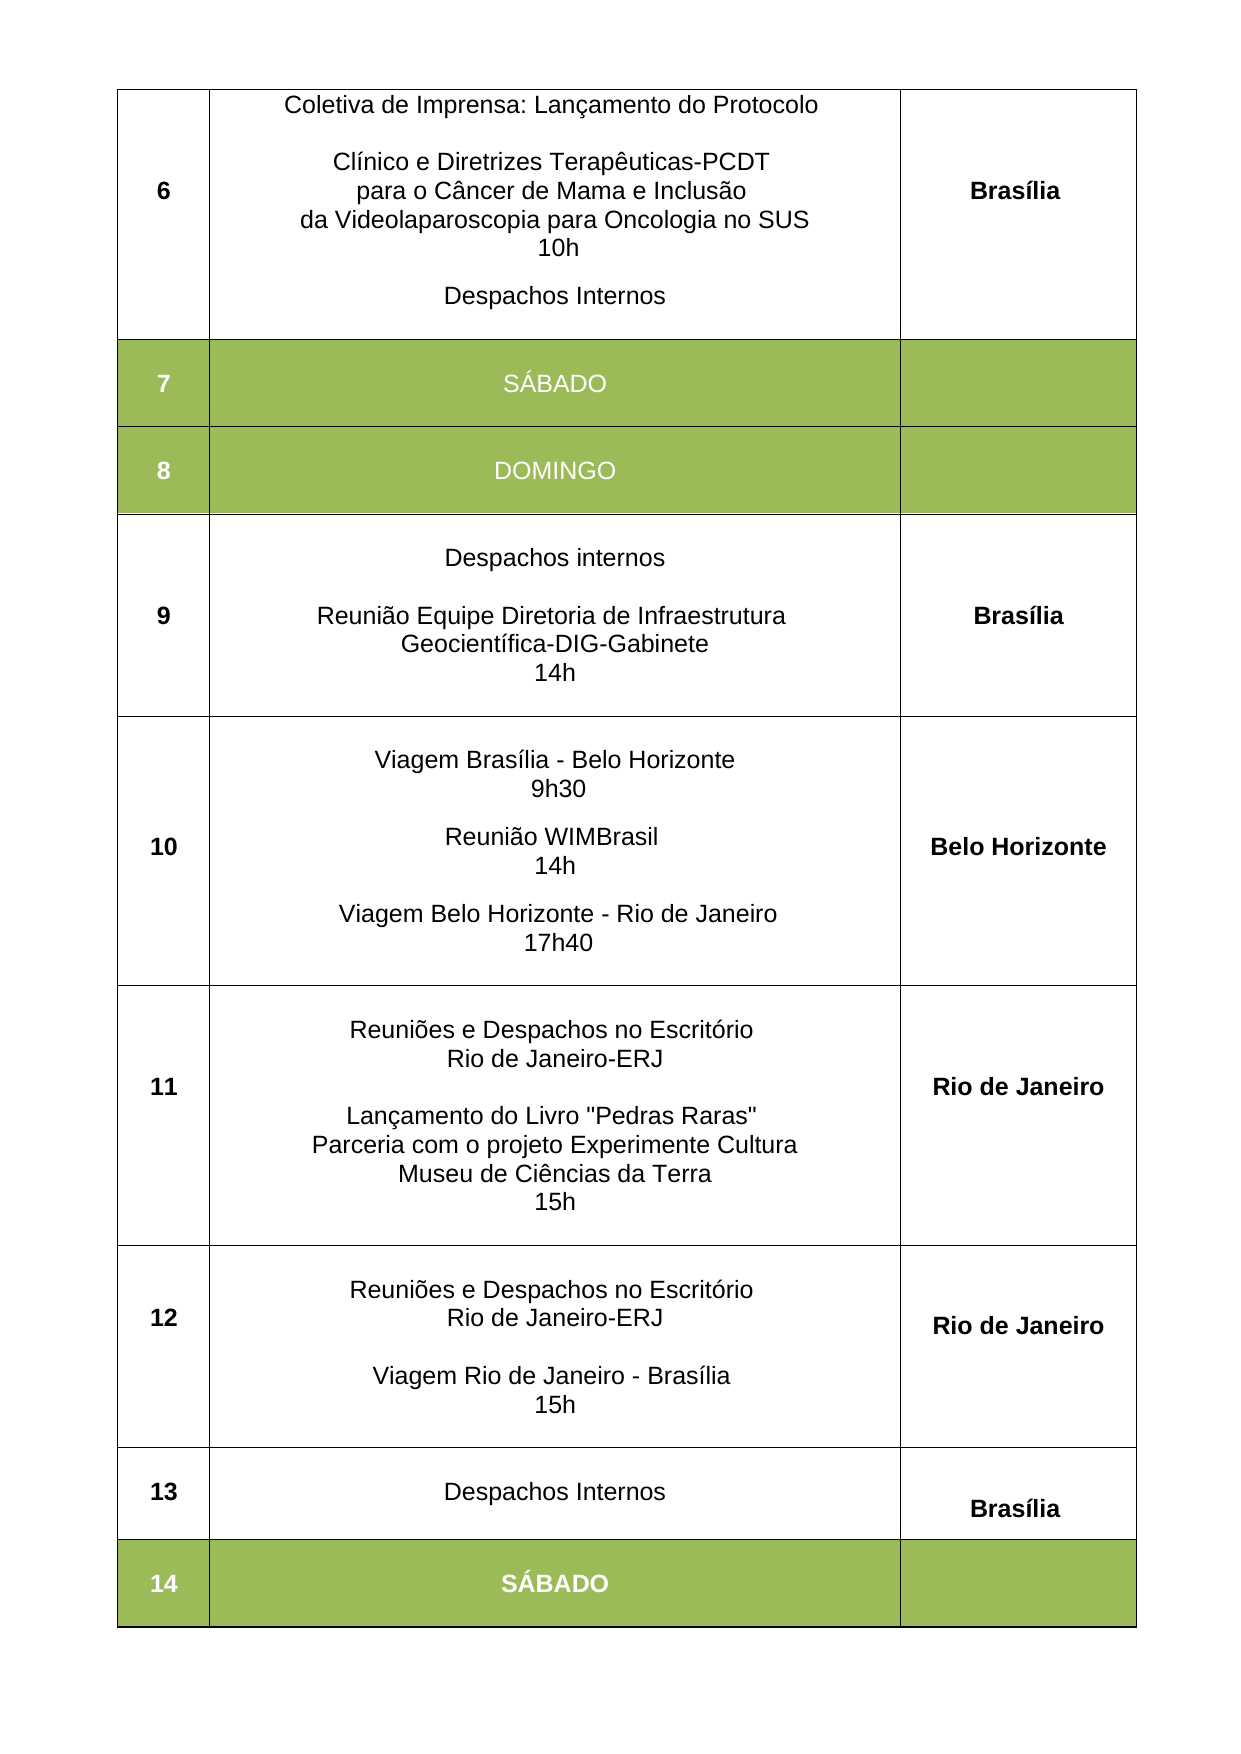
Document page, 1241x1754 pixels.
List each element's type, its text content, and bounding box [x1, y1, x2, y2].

table_cell Brasília [901, 1448, 1136, 1539]
table_cell Brasília [901, 515, 1136, 716]
table_cell SÁBADO [210, 340, 900, 426]
table_cell Rio de Janeiro [901, 1246, 1136, 1447]
table_cell Despachos internos Reunião Equipe Diretoria de Infraestrutura Geocientífica-DIG-Gabinete 14h [210, 515, 900, 716]
table_cell 6 [118, 90, 209, 339]
table_cell 14 [118, 1540, 209, 1626]
table_cell Viagem Brasília - Belo Horizonte 9h30 Reunião WIMBrasil 14h Viagem Belo Horizonte - Rio de Janeiro 17h40 [210, 717, 900, 985]
table_cell DOMINGO [210, 427, 900, 513]
table_cell 7 [118, 340, 209, 426]
table_cell SÁBADO [210, 1540, 900, 1626]
table_cell [901, 427, 1136, 513]
table_cell [901, 1540, 1136, 1626]
table_cell Rio de Janeiro [901, 986, 1136, 1245]
table_cell Reuniões e Despachos no Escritório Rio de Janeiro-ERJ Viagem Rio de Janeiro - Brasília 15h [210, 1246, 900, 1447]
table_cell 10 [118, 717, 209, 985]
table_cell Belo Horizonte [901, 717, 1136, 985]
table_cell [901, 340, 1136, 426]
table_cell Despachos Internos [210, 1448, 900, 1539]
table_cell 12 [118, 1246, 209, 1447]
table_cell 13 [118, 1448, 209, 1539]
table_cell 11 [118, 986, 209, 1245]
table_cell Reuniões e Despachos no Escritório Rio de Janeiro-ERJ Lançamento do Livro "Pedras Raras" Parceria com o projeto Experimente Cultura Museu de Ciências da Terra 15h [210, 986, 900, 1245]
table_cell 9 [118, 515, 209, 716]
table_cell 8 [118, 427, 209, 513]
table_cell Coletiva de Imprensa: Lançamento do Protocolo Clínico e Diretrizes Terapêuticas-PCDT para o Câncer de Mama e Inclusão da Videolaparoscopia para Oncologia no SUS 10h Despachos Internos [210, 90, 900, 339]
table_cell Brasília [901, 90, 1136, 339]
